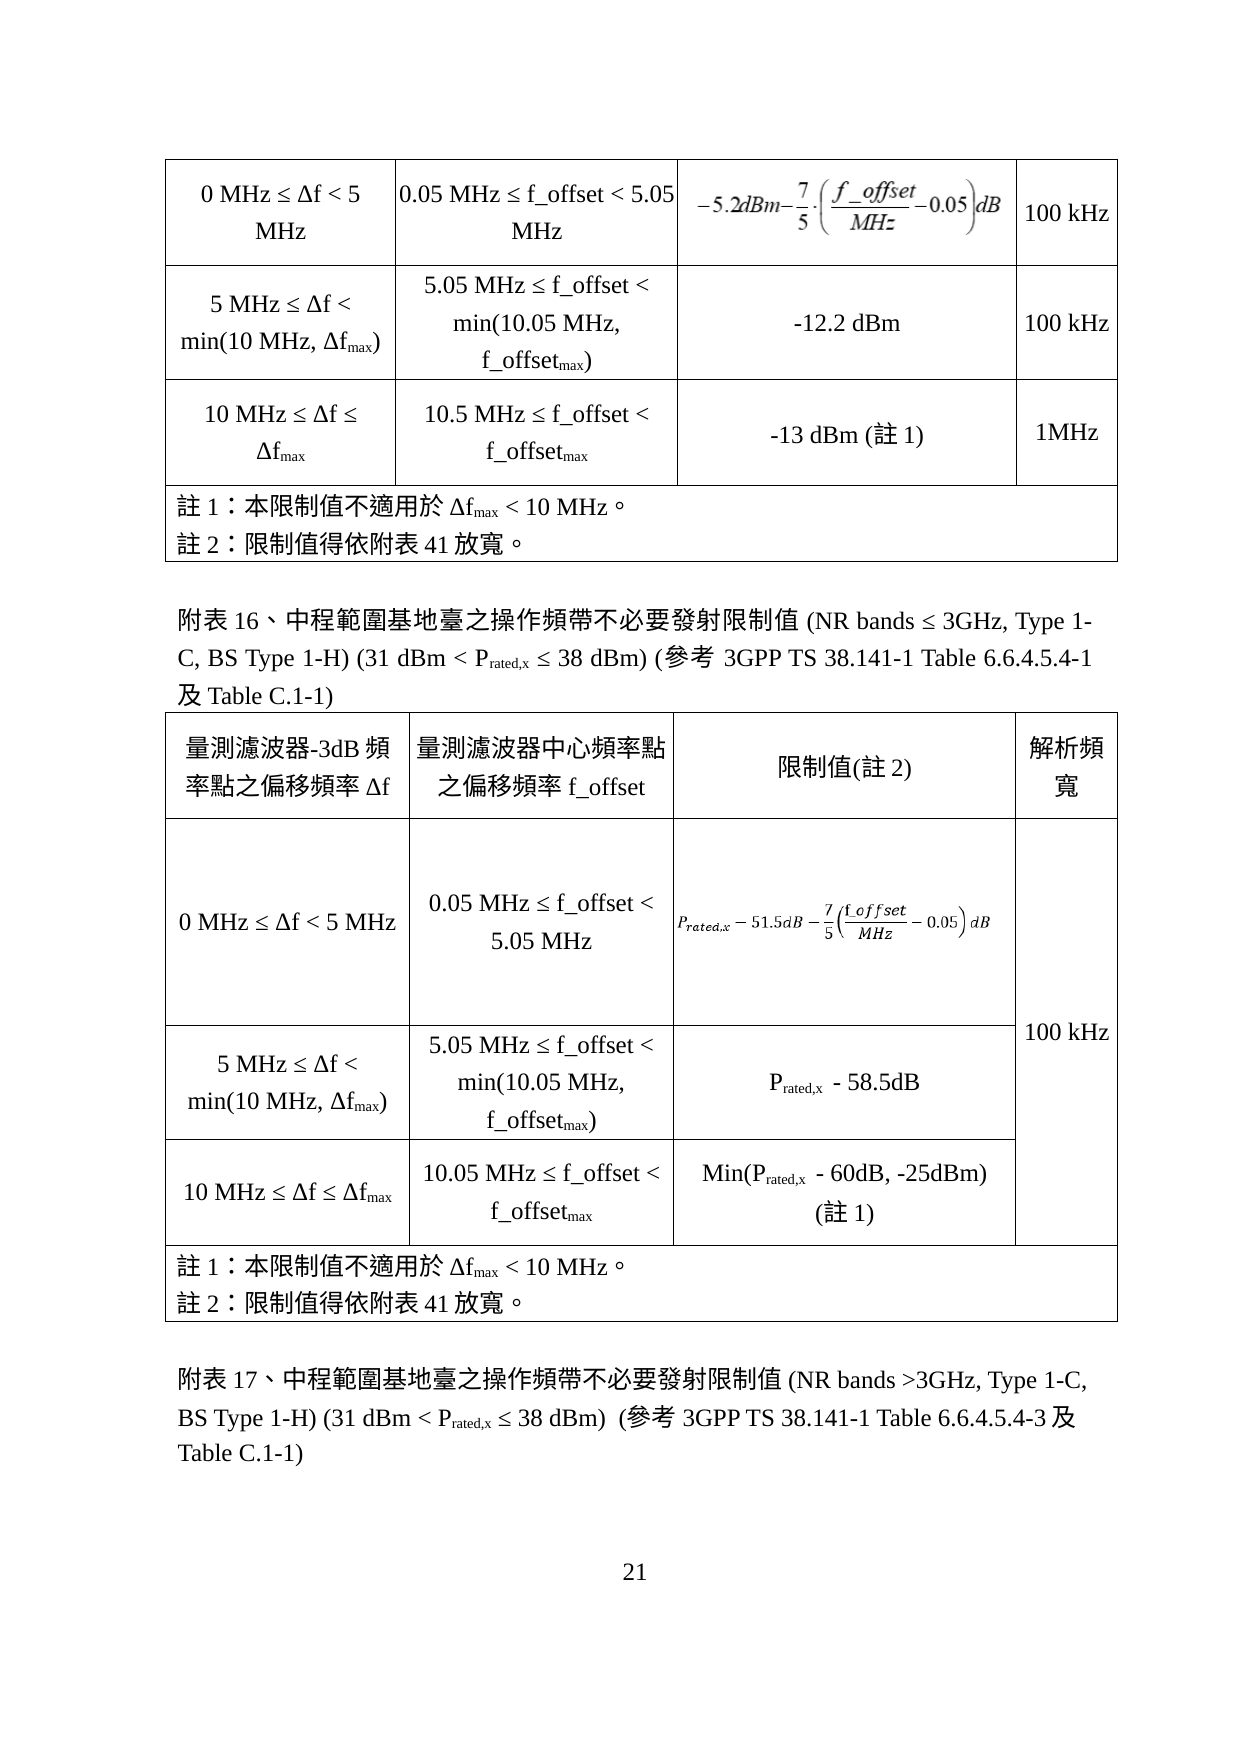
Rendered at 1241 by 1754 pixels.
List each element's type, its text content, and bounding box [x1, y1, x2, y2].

table_cell 10.05 MHz ≤ f_offset < f_offsetmax [410, 1140, 673, 1245]
text 附表17、中程範圍基地臺之操作頻帶不必要發射限制值 (NR bands >3GHz, Type 1-C, BS Type 1-H) (31 dBm < Prated,x ≤ 38 dBm) (參考 3GPP TS 38.141-1 Table 6.6.4.5.4-3及Table C.1-1) [177, 1359, 1107, 1472]
picture [675, 900, 993, 945]
table_cell 10.5 MHz ≤ f_offset < f_offsetmax [396, 380, 677, 485]
picture [690, 176, 1004, 238]
table_header 解析頻寬 [1016, 713, 1117, 818]
table_header 量測濾波器中心頻率點之偏移頻率 f_offset [410, 713, 673, 818]
table_cell 5.05 MHz ≤ f_offset < min(10.05 MHz, f_offsetmax) [396, 266, 677, 379]
table_cell -13 dBm (註1) [678, 380, 1016, 485]
table_cell 100 kHz [1017, 160, 1117, 265]
text 附表16、中程範圍基地臺之操作頻帶不必要發射限制值 (NR bands ≤ 3GHz, Type 1-C, BS Type 1-H) (31 dBm < Prated,x ≤ 38 dBm) (參考 3GPP TS 38.141-1 Table 6.6.4.5.4-1及Table C.1-1) [177, 599, 1092, 712]
table_cell 註1：本限制值不適用於Δfmax < 10 MHz。 註2：限制值得依附表41放寬。 [166, 1246, 1117, 1321]
table_cell [678, 160, 1016, 265]
table_cell 0.05 MHz ≤ f_offset < 5.05 MHz [410, 819, 673, 1025]
table_cell Min(Prated,x - 60dB, -25dBm) (註1) [674, 1140, 1015, 1245]
table_cell 0 MHz ≤ Δf < 5 MHz [166, 819, 409, 1025]
table_cell Prated,x - 58.5dB [674, 1026, 1015, 1138]
table_cell 100 kHz [1016, 819, 1117, 1245]
table_cell 0 MHz ≤ Δf < 5 MHz [166, 160, 395, 265]
table_cell 5.05 MHz ≤ f_offset < min(10.05 MHz, f_offsetmax) [410, 1026, 673, 1138]
table_header 量測濾波器-3dB頻率點之偏移頻率 Δf [166, 713, 409, 818]
table_cell 10 MHz ≤ Δf ≤ Δfmax [166, 380, 395, 485]
table_cell 0.05 MHz ≤ f_offset < 5.05 MHz [396, 160, 677, 265]
table_cell 5 MHz ≤ Δf < min(10 MHz, Δfmax) [166, 266, 395, 379]
table_header 限制值(註2) [674, 713, 1015, 818]
table_cell -12.2 dBm [678, 266, 1016, 379]
table_cell 註1：本限制值不適用於Δfmax < 10 MHz。 註2：限制值得依附表41放寬。 [166, 486, 1117, 561]
table_cell 5 MHz ≤ Δf < min(10 MHz, Δfmax) [166, 1026, 409, 1138]
table_cell 10 MHz ≤ Δf ≤ Δfmax [166, 1140, 409, 1245]
table_cell 1MHz [1017, 380, 1117, 485]
table_cell [674, 819, 1015, 1025]
table_cell 100 kHz [1017, 266, 1117, 379]
